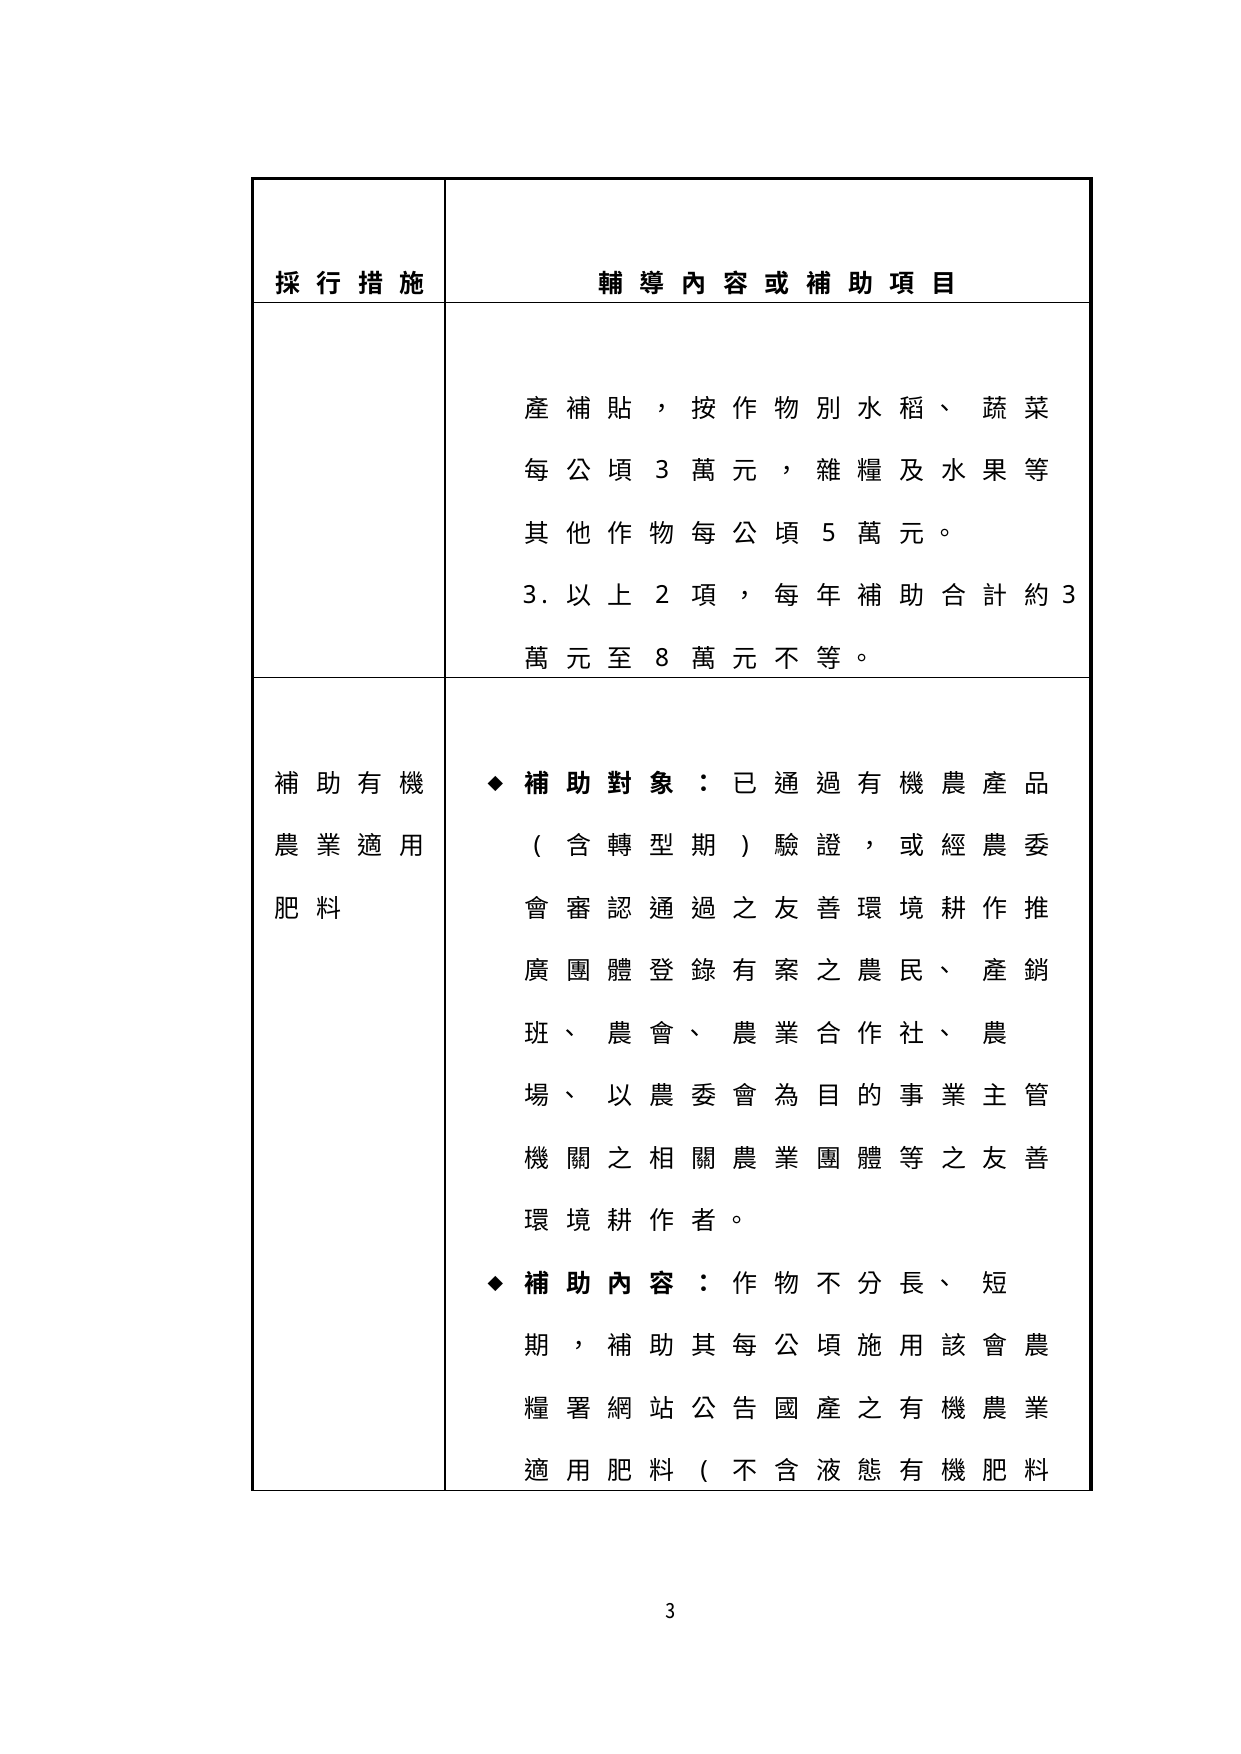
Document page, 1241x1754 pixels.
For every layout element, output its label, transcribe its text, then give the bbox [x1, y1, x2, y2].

table_cell ◆補助對象：已通過有機農產品(含轉型期)驗證，或經農委會審認通過之友善環境耕作推廣團體登錄有案之農民、產銷班、農會、農業合作社、農場、以農委會為目的事業主管機關之相關農業團體等之友善環境耕作者。 ◆補助內容：作物不分長、短期，補助其每公頃施用該會農糧署網站公告國產之有機農業適用肥料(不含液態有機肥料 [446, 678, 1089, 1490]
table_cell 補助有機農業適用肥料 [254, 678, 444, 1490]
table_cell [254, 303, 444, 677]
table_header 輔導內容或補助項目 [446, 180, 1089, 302]
table_cell 產補貼，按作物別水稻、蔬菜每公頃3萬元，雜糧及水果等其他作物每公頃5萬元。 3.以上2項，每年補助合計約3萬元至8萬元不等。 [446, 303, 1089, 677]
table_header 採行措施 [254, 180, 444, 302]
